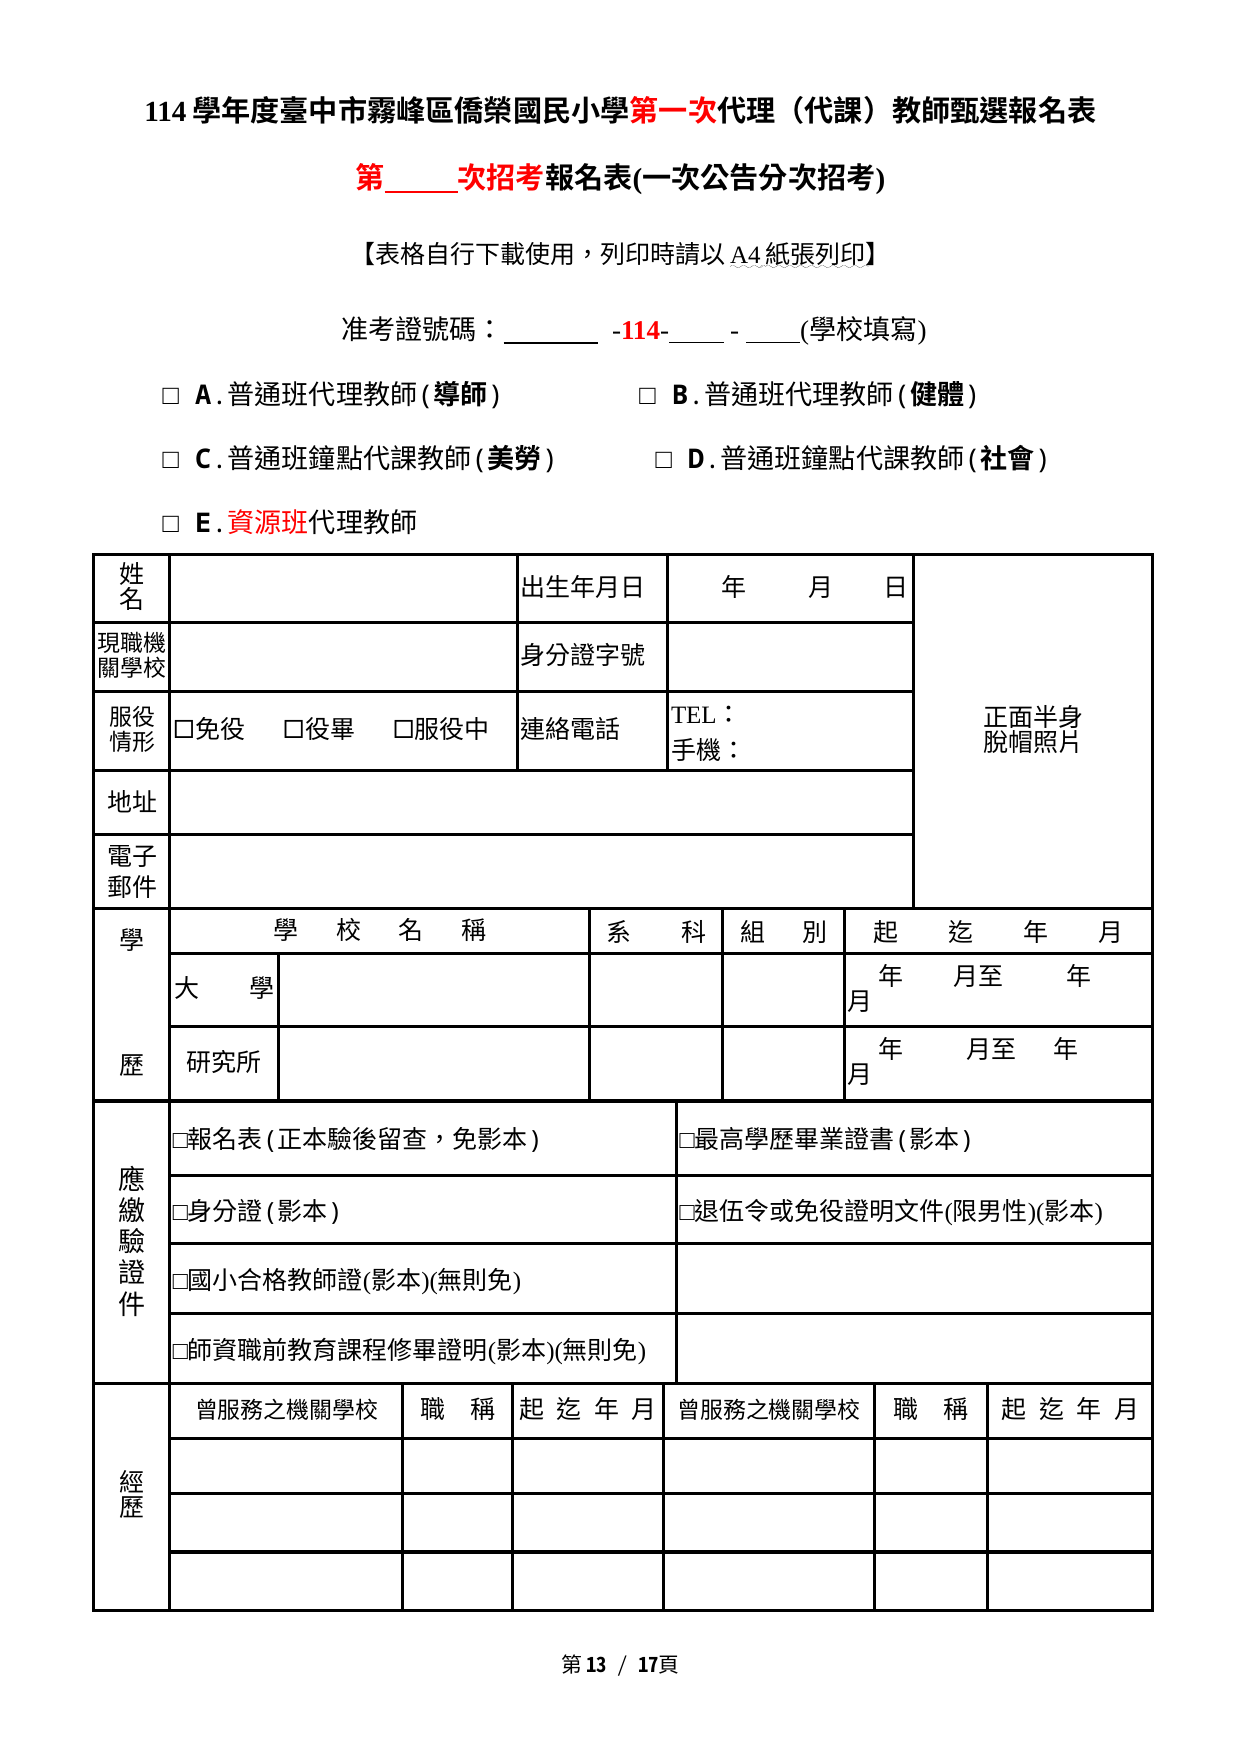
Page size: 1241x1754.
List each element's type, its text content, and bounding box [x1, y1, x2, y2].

table_cell □最高學歷畢業證書(影本) [678, 1103, 1151, 1174]
text 【表格自行下載使用，列印時請以A4紙張列印】 [118, 234, 1122, 271]
table_cell [87, 1099, 92, 1174]
table_cell 職 稱 [876, 1385, 986, 1437]
table_cell 年 月至 年 月 [846, 955, 1151, 1025]
table_cell [87, 769, 92, 832]
table_cell 學 歷 [95, 910, 168, 1099]
table_cell [876, 1495, 986, 1550]
table_cell □國小合格教師證(影本)(無則免) [171, 1245, 675, 1312]
table_cell [87, 907, 92, 952]
table_cell □師資職前教育課程修畢證明(影本)(無則免) [171, 1315, 675, 1382]
table_cell [87, 690, 92, 768]
table_cell [678, 1245, 1151, 1312]
table_cell 地址 [95, 772, 168, 832]
table_cell [989, 1495, 1151, 1550]
table_cell [989, 1440, 1151, 1492]
table_cell [87, 952, 92, 1025]
table_cell 研究所 [171, 1028, 277, 1099]
table_cell 經 歷 [95, 1385, 168, 1608]
table_cell 曾服務之機關學校 [665, 1385, 873, 1437]
table_cell [404, 1440, 511, 1492]
table_cell [665, 1554, 873, 1608]
table_cell [514, 1554, 662, 1608]
text 准考證號碼： -114- - (學校填寫) [118, 308, 1122, 348]
table_cell [404, 1495, 511, 1550]
table_cell [280, 955, 588, 1025]
text □ C.普通班鐘點代課教師(美勞) □ D.普通班鐘點代課教師(社會) [88, 437, 1166, 476]
table_cell 學 校 名 稱 [171, 910, 588, 952]
table_cell [171, 836, 912, 907]
table_cell 年 月至 年 月 [846, 1028, 1151, 1099]
table_cell [876, 1554, 986, 1608]
table_cell 職 稱 [404, 1385, 511, 1437]
table_header 年 月 日 [669, 556, 912, 621]
table_cell [724, 955, 843, 1025]
table_cell [87, 1025, 92, 1099]
table_cell 免役 役畢 服役中 [171, 693, 516, 768]
table_cell [876, 1440, 986, 1492]
table_cell 服役 情形 [95, 693, 168, 768]
table_cell [87, 1550, 92, 1608]
table_header [171, 556, 516, 621]
table_cell 現職機關學校 [95, 624, 168, 690]
table_cell [171, 1495, 401, 1550]
table_cell [514, 1495, 662, 1550]
text 第 次招考報名表(一次公告分次招考) [118, 155, 1122, 197]
table_cell 身分證字號 [519, 624, 666, 690]
table_cell [591, 1028, 721, 1099]
table_header 出生年月日 [519, 556, 666, 621]
table_cell □報名表(正本驗後留查，免影本) [171, 1103, 675, 1174]
table_cell [87, 1382, 92, 1437]
table_cell [591, 955, 721, 1025]
table_cell [171, 1554, 401, 1608]
table_cell [724, 1028, 843, 1099]
table_header 正面半身 脫帽照片 [915, 556, 1151, 907]
table_cell TEL： 手機： [669, 693, 912, 768]
table_cell 曾服務之機關學校 [171, 1385, 401, 1437]
text 114學年度臺中市霧峰區僑榮國民小學第一次代理（代課）教師甄選報名表 [118, 87, 1122, 130]
table_cell [87, 1437, 92, 1492]
table_cell [669, 624, 912, 690]
table_cell [87, 1312, 92, 1382]
table_cell [665, 1440, 873, 1492]
table_header 姓 名 [95, 556, 168, 621]
table_header [87, 553, 92, 621]
table_cell [678, 1315, 1151, 1382]
table_cell □退伍令或免役證明文件(限男性)(影本) [678, 1177, 1151, 1242]
table_cell [87, 1174, 92, 1242]
table_cell [989, 1554, 1151, 1608]
table_cell 組 別 [724, 910, 843, 952]
table_cell 起 迄 年 月 [514, 1385, 662, 1437]
table_cell □身分證(影本) [171, 1177, 675, 1242]
table_cell [87, 1492, 92, 1550]
table_cell [171, 624, 516, 690]
table_cell 起 迄 年 月 [989, 1385, 1151, 1437]
table_cell [665, 1495, 873, 1550]
table_cell [171, 1440, 401, 1492]
table_cell 應 繳 驗 證 件 [95, 1103, 168, 1382]
table_cell 電子郵件 [95, 836, 168, 907]
table_cell [87, 621, 92, 690]
table_cell 系 科 [591, 910, 721, 952]
table_cell [280, 1028, 588, 1099]
text □ E.資源班代理教師 [88, 501, 1166, 541]
table_cell 起 迄 年 月 [846, 910, 1151, 952]
table_cell [87, 1242, 92, 1312]
table_cell 連絡電話 [519, 693, 666, 768]
table_cell [171, 772, 912, 832]
table_cell [514, 1440, 662, 1492]
table_cell [404, 1554, 511, 1608]
text □ A.普通班代理教師(導師) □ B.普通班代理教師(健體) [88, 373, 1166, 412]
table_cell [87, 833, 92, 907]
table_cell 大 學 [171, 955, 277, 1025]
